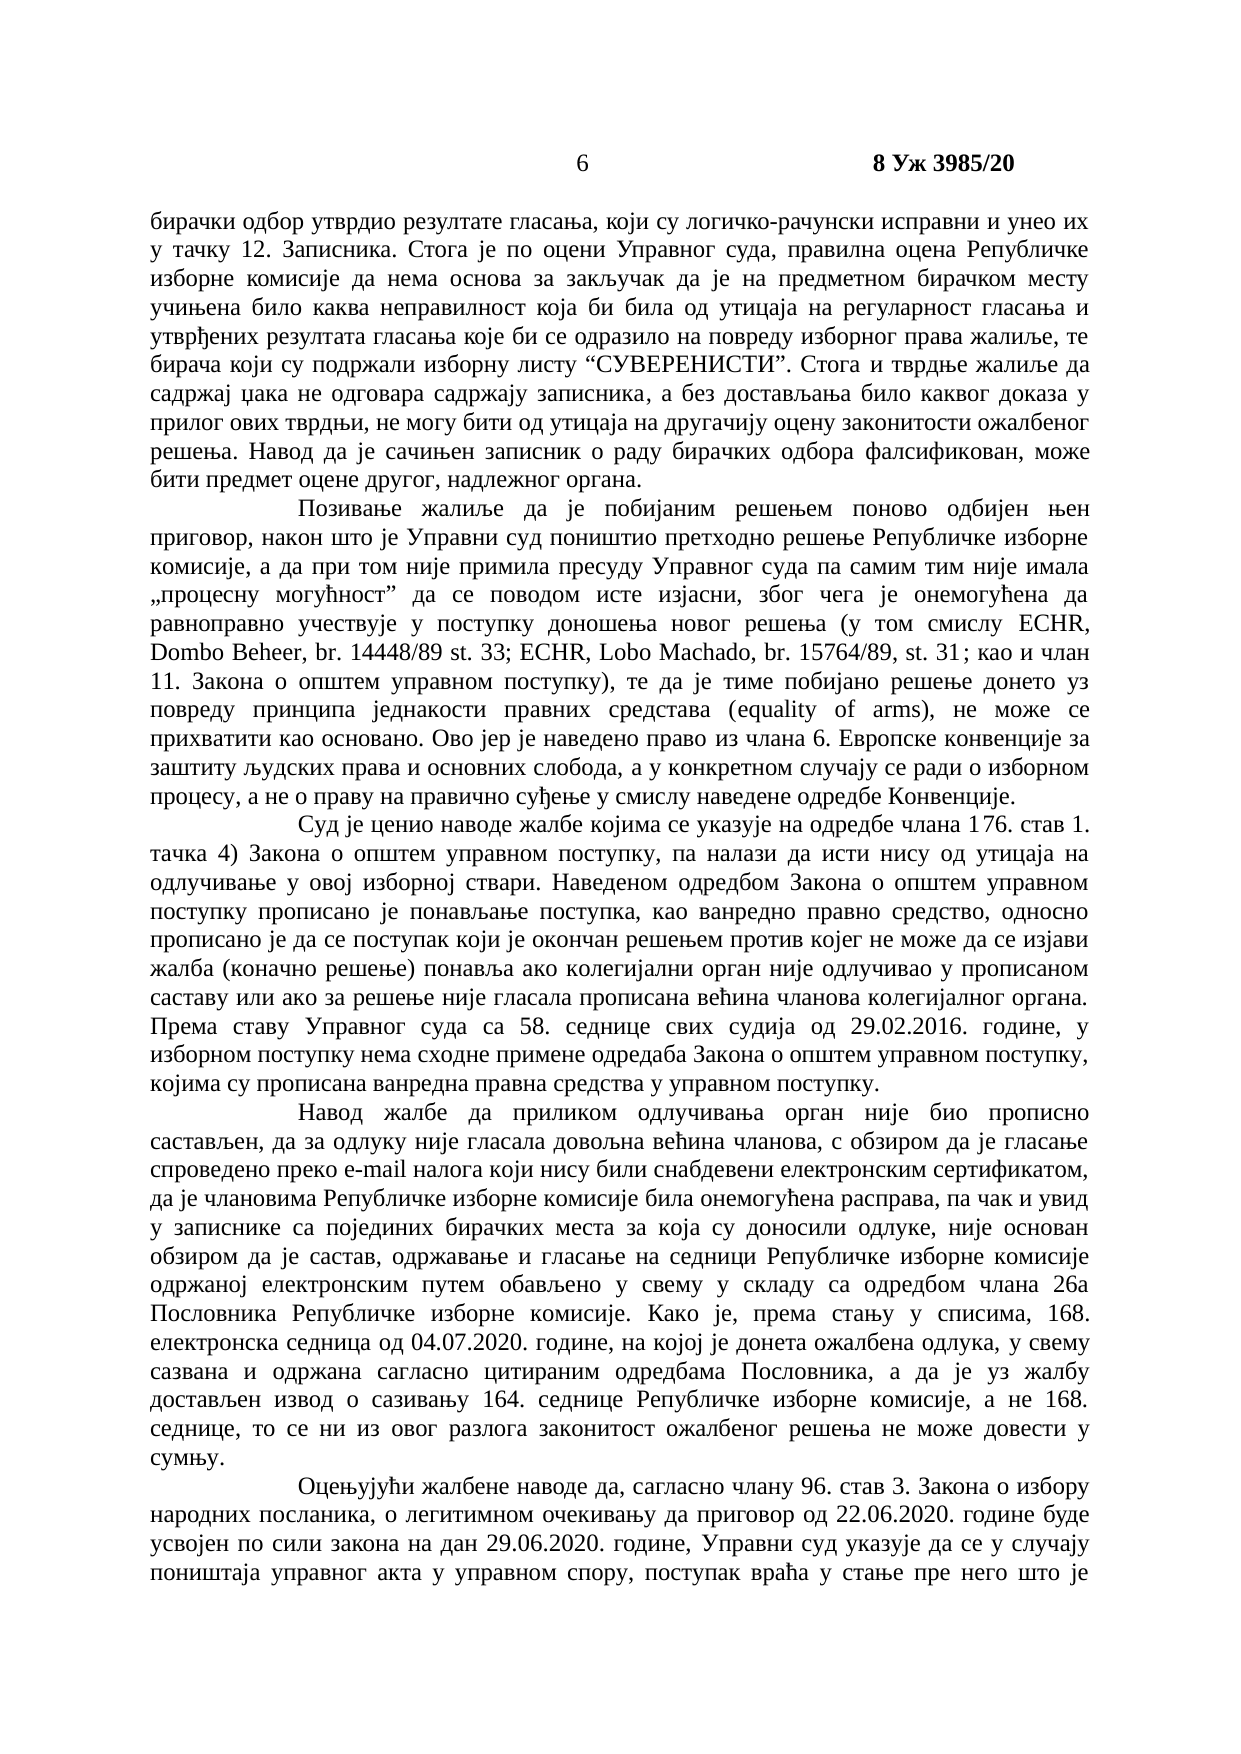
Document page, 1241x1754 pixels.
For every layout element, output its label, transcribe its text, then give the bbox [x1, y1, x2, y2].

text Суд је ценио наводе жалбе којима се указује на одредбе члана 176. став 1. тачка 4) Закона о општем управном поступку, па налази да исти нису од утицаја на одлучивање у овој изборној ствари. Наведеном одредбом Закона о општем управном поступку прописано је понављање поступка, као ванредно правно средство, односно прописано је да се поступак који је окончан решењем против којег не може да се изјави жалба (коначно решење) понавља ако колегијални орган није одлучивао у прописаном саставу или ако за решење није гласала прописана већина чланова колегијалног органа. Према ставу Управног суда са 58. седнице свих судија од 29.02.2016. године, у изборном поступку нема сходне примене одредаба Закона о општем управном поступку, којима су прописана ванредна правна средства у управном поступку. [150, 809, 1090, 1097]
text бирачки одбор утврдио резултате гласања, који су логичко-рачунски исправни и унео их у тачку 12. Записника. Стога је по оцени Управног суда, правилна оцена Републичке изборне комисије да нема основа за закључак да је на предметном бирачком месту учињена било каква неправилност која би била од утицаја на регуларност гласања и утврђених резултата гласања које би се одразило на повреду изборног права жалиље, те бирача који су подржали изборну листу “СУВЕРЕНИСТИ”. Стога и тврдње жалиље да садржај џака не одговара садржају записника, а без достављања било каквог доказа у прилог ових тврдњи, не могу бити од утицаја на другачију оцену законитости ожалбеног решења. Навод да је сачињен записник о раду бирачких одбора фалсификован, може бити предмет оцене другог, надлежног органа. [150, 206, 1090, 493]
text Позивање жалиље да је побијаним решењем поново одбијен њен приговор, након што је Управни суд поништио претходно решење Републичке изборне комисије, а да при том није примила пресуду Управног суда па самим тим није имала „процесну могућност” да се поводом исте изјасни, због чега је онемогућена да равноправно учествује у поступку доношења новог решења (у том смислу ECHR, Dombo Beheer, br. 14448/89 st. 33; ECHR, Lobo Machado, br. 15764/89, st. 31; као и члан 11. Закона о општем управном поступку), те да је тиме побијано решење донето уз повреду принципа једнакости правних средстава (equality of arms), не може се прихватити као основано. Ово јер је наведено право из члана 6. Европске конвенције за заштиту људских права и основних слобода, а у конкретном случају се ради о изборном процесу, а не о праву на правично суђење у смислу наведене одредбе Конвенције. [150, 493, 1090, 809]
text Навод жалбе да приликом одлучивања орган није био прописно састављен, да за одлуку није гласала довољна већина чланова, с обзиром да је гласање спроведено преко e-mail налога који нису били снабдевени електронским сертификатом, да је члановима Републичке изборне комисије била онемогућена расправа, па чак и увид у записнике са појединих бирачких места за која су доносили одлуке, није основан обзиром да је састав, одржавање и гласање на седници Републичке изборне комисије одржаној електронским путем обављено у свему у складу са одредбом члана 26а Пословника Републичке изборне комисије. Како је, према стању у списима, 168. електронска седница од 04.07.2020. године, на којој је донета ожалбена одлука, у свему сазвана и одржана сагласно цитираним одредбама Пословника, а да је уз жалбу достављен извод о сазивању 164. седнице Републичке изборне комисије, а не 168. седнице, то се ни из овог разлога законитост ожалбеног решења не може довести у сумњу. [150, 1097, 1090, 1471]
text Оцењујући жалбене наводе да, сагласно члану 96. став 3. Закона о избору народних посланика, о легитимном очекивању да приговор од 22.06.2020. године буде усвојен по сили закона на дан 29.06.2020. године, Управни суд указује да се у случају поништаја управног акта у управном спору, поступак враћа у стање пре него што је [150, 1471, 1090, 1586]
